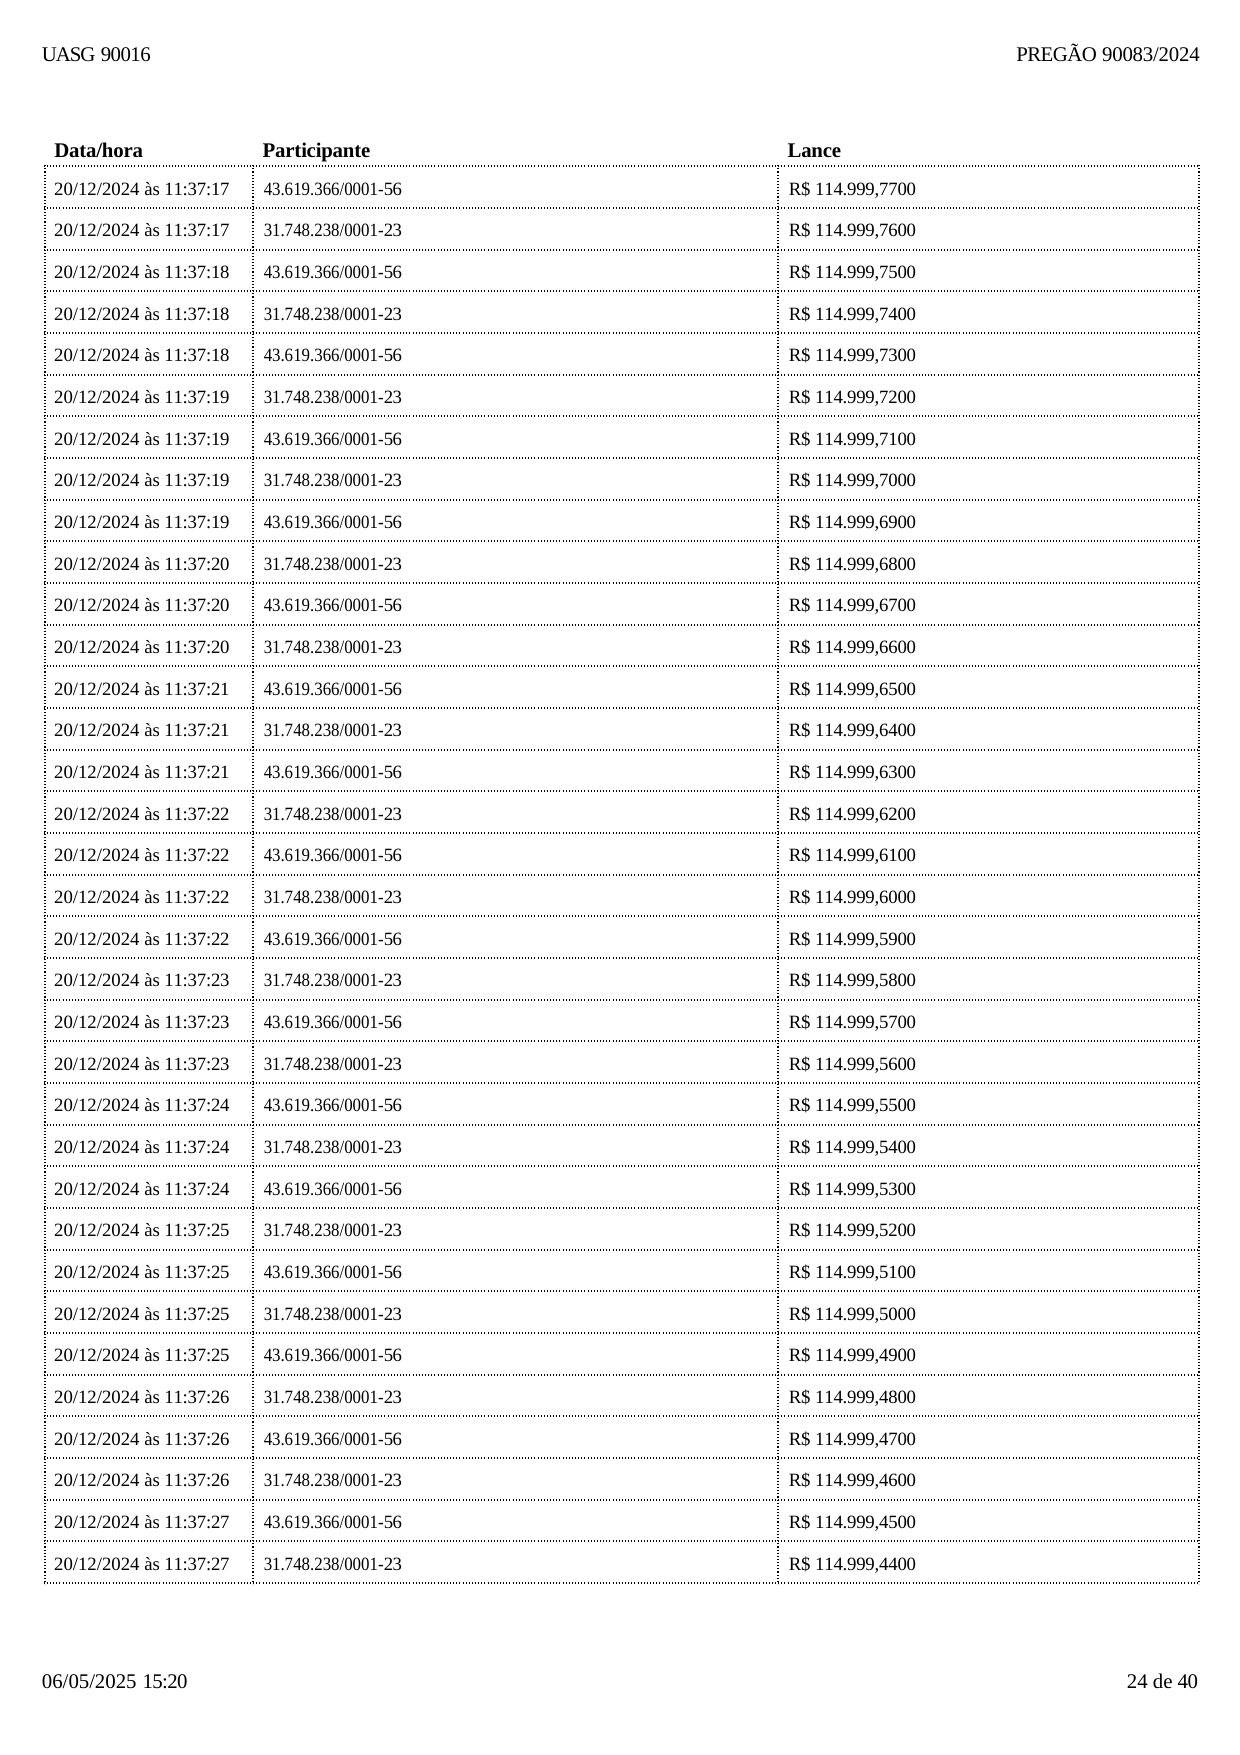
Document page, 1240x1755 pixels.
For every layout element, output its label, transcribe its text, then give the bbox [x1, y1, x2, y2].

table_cell 20/12/2024 às 11:37:23 [45, 999, 253, 1040]
table_cell 20/12/2024 às 11:37:22 [45, 915, 253, 957]
table_cell 31.748.238/0001-23 [253, 1290, 778, 1332]
table_cell 20/12/2024 às 11:37:20 [45, 582, 253, 623]
table_cell 31.748.238/0001-23 [253, 1374, 778, 1415]
table_header 43.619.366/0001-56 [253, 165, 778, 207]
table_cell 43.619.366/0001-56 [253, 1332, 778, 1373]
table_cell 20/12/2024 às 11:37:19 [45, 499, 253, 540]
table_cell 20/12/2024 às 11:37:27 [45, 1499, 253, 1540]
table_cell 43.619.366/0001-56 [253, 1415, 778, 1457]
table_cell 31.748.238/0001-23 [253, 1207, 778, 1248]
table_cell R$ 114.999,5300 [778, 1165, 1199, 1207]
table_cell 20/12/2024 às 11:37:22 [45, 874, 253, 915]
table_cell 20/12/2024 às 11:37:19 [45, 374, 253, 415]
table_cell 43.619.366/0001-56 [253, 915, 778, 957]
table_cell 31.748.238/0001-23 [253, 1124, 778, 1165]
table_cell 20/12/2024 às 11:37:26 [45, 1457, 253, 1498]
table_cell R$ 114.999,4800 [778, 1374, 1199, 1415]
table_cell R$ 114.999,6200 [778, 790, 1199, 832]
table_cell 43.619.366/0001-56 [253, 499, 778, 540]
table_cell 20/12/2024 às 11:37:19 [45, 457, 253, 498]
table_cell R$ 114.999,4700 [778, 1415, 1199, 1457]
table_cell 31.748.238/0001-23 [253, 290, 778, 332]
table_cell R$ 114.999,7300 [778, 332, 1199, 373]
table_cell 20/12/2024 às 11:37:17 [45, 207, 253, 248]
table_cell R$ 114.999,6800 [778, 540, 1199, 582]
table_cell 43.619.366/0001-56 [253, 415, 778, 457]
table_cell 20/12/2024 às 11:37:27 [45, 1540, 253, 1582]
table_cell R$ 114.999,6000 [778, 874, 1199, 915]
table_cell R$ 114.999,7400 [778, 290, 1199, 332]
table_cell 43.619.366/0001-56 [253, 1165, 778, 1207]
table_cell R$ 114.999,6300 [778, 749, 1199, 790]
table_cell R$ 114.999,5400 [778, 1124, 1199, 1165]
table_cell R$ 114.999,5800 [778, 957, 1199, 998]
table_cell R$ 114.999,6600 [778, 624, 1199, 665]
table_cell 20/12/2024 às 11:37:24 [45, 1165, 253, 1207]
table_cell R$ 114.999,7200 [778, 374, 1199, 415]
table_cell 43.619.366/0001-56 [253, 999, 778, 1040]
table_cell 20/12/2024 às 11:37:24 [45, 1082, 253, 1123]
table_cell 31.748.238/0001-23 [253, 540, 778, 582]
table_cell R$ 114.999,4900 [778, 1332, 1199, 1373]
table_cell 20/12/2024 às 11:37:25 [45, 1332, 253, 1373]
table_cell 31.748.238/0001-23 [253, 874, 778, 915]
table_cell R$ 114.999,7100 [778, 415, 1199, 457]
table_cell 43.619.366/0001-56 [253, 832, 778, 873]
table_cell R$ 114.999,4500 [778, 1499, 1199, 1540]
table_cell R$ 114.999,7500 [778, 249, 1199, 290]
table_cell 20/12/2024 às 11:37:23 [45, 957, 253, 998]
table_cell R$ 114.999,6100 [778, 832, 1199, 873]
table_cell 20/12/2024 às 11:37:24 [45, 1124, 253, 1165]
table_header 20/12/2024 às 11:37:17 [45, 165, 253, 207]
table_cell R$ 114.999,5200 [778, 1207, 1199, 1248]
table_cell R$ 114.999,4400 [778, 1540, 1199, 1582]
table_cell 43.619.366/0001-56 [253, 749, 778, 790]
table_cell 20/12/2024 às 11:37:18 [45, 290, 253, 332]
table_cell 20/12/2024 às 11:37:22 [45, 790, 253, 832]
table_cell 43.619.366/0001-56 [253, 1082, 778, 1123]
table_cell 43.619.366/0001-56 [253, 332, 778, 373]
table_cell R$ 114.999,6900 [778, 499, 1199, 540]
table_cell 20/12/2024 às 11:37:25 [45, 1207, 253, 1248]
table_cell R$ 114.999,6500 [778, 665, 1199, 707]
table_cell R$ 114.999,5700 [778, 999, 1199, 1040]
table_cell 20/12/2024 às 11:37:25 [45, 1290, 253, 1332]
table_cell 31.748.238/0001-23 [253, 1457, 778, 1498]
table_cell 20/12/2024 às 11:37:20 [45, 540, 253, 582]
table_cell R$ 114.999,6700 [778, 582, 1199, 623]
table_cell 20/12/2024 às 11:37:26 [45, 1415, 253, 1457]
table_cell 20/12/2024 às 11:37:26 [45, 1374, 253, 1415]
table_cell R$ 114.999,5000 [778, 1290, 1199, 1332]
table_cell 20/12/2024 às 11:37:20 [45, 624, 253, 665]
table_cell 31.748.238/0001-23 [253, 707, 778, 748]
table_cell R$ 114.999,5900 [778, 915, 1199, 957]
table_cell 31.748.238/0001-23 [253, 957, 778, 998]
table_cell 20/12/2024 às 11:37:18 [45, 249, 253, 290]
table_cell 31.748.238/0001-23 [253, 457, 778, 498]
table_cell 43.619.366/0001-56 [253, 665, 778, 707]
table_cell R$ 114.999,4600 [778, 1457, 1199, 1498]
table_cell 31.748.238/0001-23 [253, 207, 778, 248]
table_cell 20/12/2024 às 11:37:22 [45, 832, 253, 873]
table_cell 43.619.366/0001-56 [253, 1499, 778, 1540]
table_cell R$ 114.999,5100 [778, 1249, 1199, 1290]
table_cell 43.619.366/0001-56 [253, 1249, 778, 1290]
table_cell 20/12/2024 às 11:37:21 [45, 707, 253, 748]
table_cell 20/12/2024 às 11:37:18 [45, 332, 253, 373]
table_cell 43.619.366/0001-56 [253, 582, 778, 623]
table_cell R$ 114.999,5500 [778, 1082, 1199, 1123]
table_cell 31.748.238/0001-23 [253, 374, 778, 415]
table_cell R$ 114.999,7600 [778, 207, 1199, 248]
table_header R$ 114.999,7700 [778, 165, 1199, 207]
table_cell 20/12/2024 às 11:37:21 [45, 749, 253, 790]
table_cell R$ 114.999,7000 [778, 457, 1199, 498]
table_cell R$ 114.999,5600 [778, 1040, 1199, 1082]
table_cell 20/12/2024 às 11:37:21 [45, 665, 253, 707]
table_cell 31.748.238/0001-23 [253, 1540, 778, 1582]
table_cell 31.748.238/0001-23 [253, 790, 778, 832]
text Data/hora Participante Lance [54, 138, 1210, 162]
table_cell 20/12/2024 às 11:37:25 [45, 1249, 253, 1290]
table_cell 20/12/2024 às 11:37:23 [45, 1040, 253, 1082]
table_cell 31.748.238/0001-23 [253, 1040, 778, 1082]
table_cell 31.748.238/0001-23 [253, 624, 778, 665]
table_cell 43.619.366/0001-56 [253, 249, 778, 290]
table_cell 20/12/2024 às 11:37:19 [45, 415, 253, 457]
table_cell R$ 114.999,6400 [778, 707, 1199, 748]
